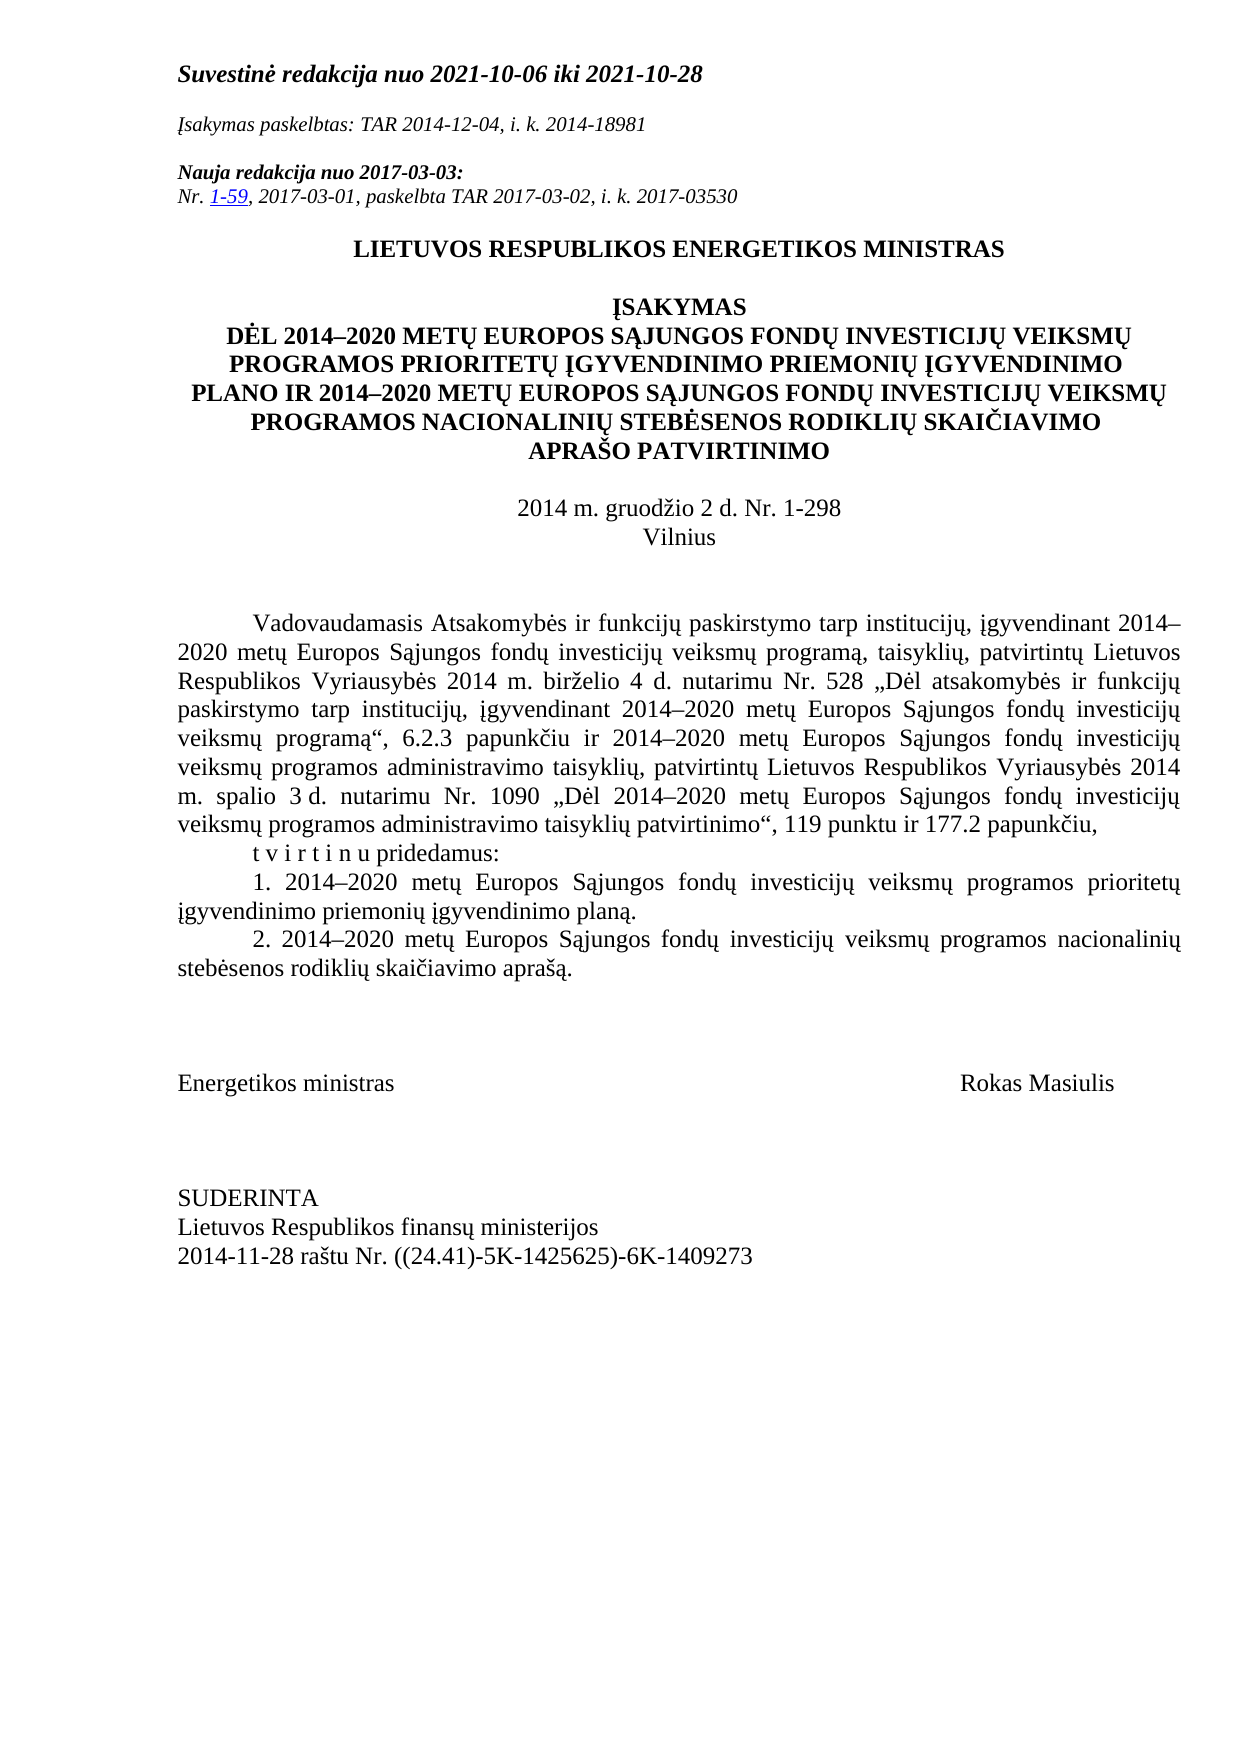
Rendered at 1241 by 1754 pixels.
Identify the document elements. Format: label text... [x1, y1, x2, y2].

text Lietuvos Respublikos finansų ministerijos [177, 1212, 1181, 1241]
text 2014-11-28 raštu Nr. ((24.41)-5K-1425625)-6K-1409273 [177, 1241, 1181, 1269]
text Energetikos ministras Rokas Masiulis [177, 1068, 1181, 1097]
text Vilnius [177, 522, 1181, 551]
text Nr. 1-59, 2017-03-01, paskelbta TAR 2017-03-02, i. k. 2017-03530 [177, 184, 1181, 208]
text PLANO IR 2014–2020 METŲ EUROPOS SĄJUNGOS FONDŲ INVESTICIJŲ VEIKSMŲ PROGRAMOS NACIONALINIŲ STEBĖSENOS RODIKLIŲ SKAIČIAVIMO [177, 378, 1181, 436]
text Nauja redakcija nuo 2017-03-03: [177, 160, 1181, 184]
text Įsakymas paskelbtas: TAR 2014-12-04, i. k. 2014-18981 [177, 112, 1181, 136]
text 1. 2014–2020 metų Europos Sąjungos fondų investicijų veiksmų programos prioritetų įgyvendinimo priemonių įgyvendinimo planą. [177, 867, 1181, 924]
text LIETUVOS RESPUBLIKOS ENERGETIKOS MINISTRAS [177, 234, 1181, 263]
text 2014 m. gruodžio 2 d. Nr. 1-298 [177, 493, 1181, 522]
text Suvestinė redakcija nuo 2021-10-06 iki 2021-10-28 [177, 59, 1181, 88]
text 2. 2014–2020 metų Europos Sąjungos fondų investicijų veiksmų programos nacionalinių stebėsenos rodiklių skaičiavimo aprašą. [177, 924, 1181, 982]
text ĮSAKYMAS [177, 292, 1181, 321]
text APRAŠO PATVIRTINIMO [177, 436, 1181, 464]
text DĖL 2014–2020 METŲ EUROPOS SĄJUNGOS FONDŲ INVESTICIJŲ VEIKSMŲ PROGRAMOS PRIORITETŲ ĮGYVENDINIMO PRIEMONIŲ ĮGYVENDINIMO [177, 321, 1181, 378]
text Vadovaudamasis Atsakomybės ir funkcijų paskirstymo tarp institucijų, įgyvendinant 2014– 2020 metų Europos Sąjungos fondų investicijų veiksmų programą, taisyklių, patvirtintų Lietuvos Respublikos Vyriausybės 2014 m. birželio 4 d. nutarimu Nr. 528 „Dėl atsakomybės ir funkcijų paskirstymo tarp institucijų, įgyvendinant 2014–2020 metų Europos Sąjungos fondų investicijų veiksmų programą“, 6.2.3 papunkčiu ir 2014–2020 metų Europos Sąjungos fondų investicijų veiksmų programos administravimo taisyklių, patvirtintų Lietuvos Respublikos Vyriausybės 2014 m. spalio 3 d. nutarimu Nr. 1090 „Dėl 2014–2020 metų Europos Sąjungos fondų investicijų veiksmų programos administravimo taisyklių patvirtinimo“, 119 punktu ir 177.2 papunkčiu, [177, 608, 1181, 838]
text SUDERINTA [177, 1183, 1181, 1212]
text t v i r t i n u pridedamus: [177, 838, 1181, 867]
